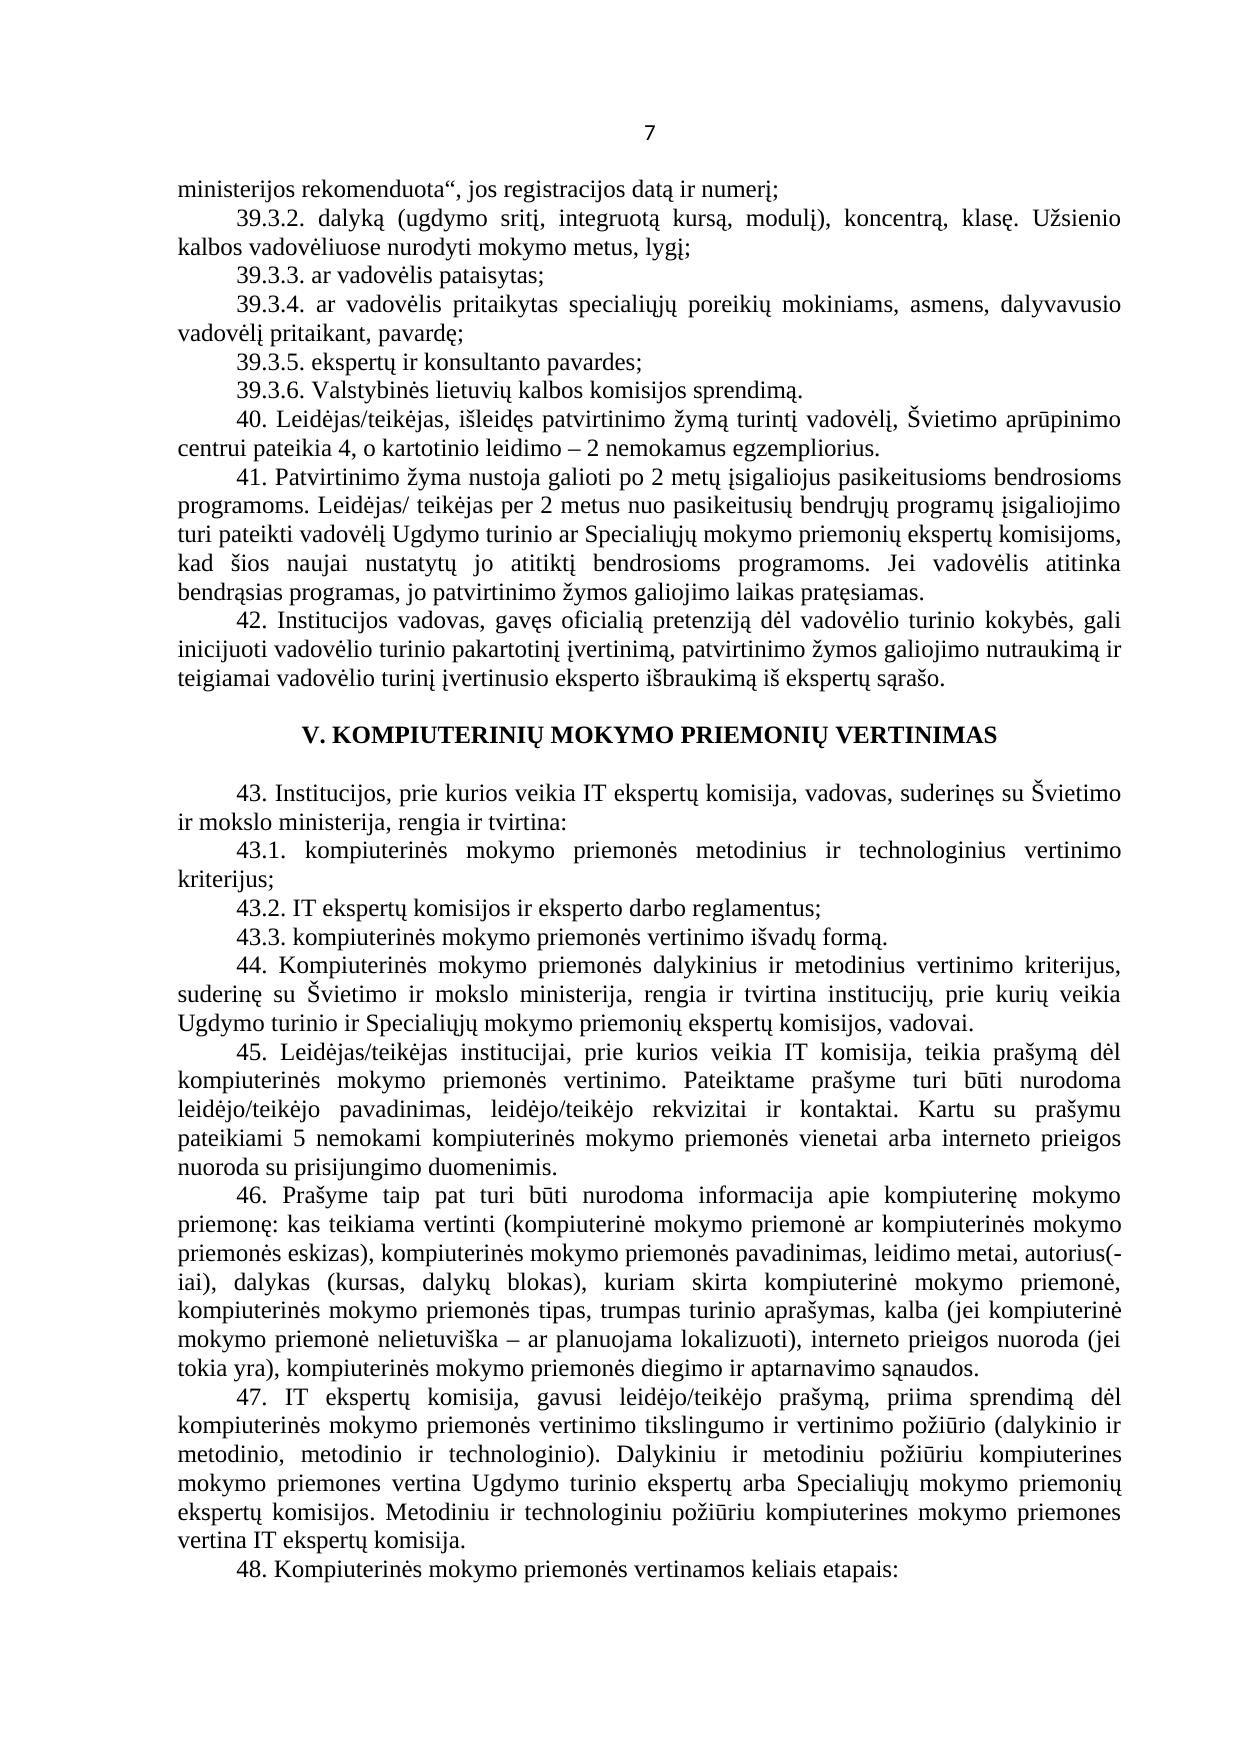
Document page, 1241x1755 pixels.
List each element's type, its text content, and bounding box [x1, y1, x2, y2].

text 39.3.4. ar vadovėlis pritaikytas specialiųjų poreikių mokiniams, asmens, dalyvavusio vadovėlį pritaikant, pavardę; [177, 289, 1122, 347]
text 46. Prašyme taip pat turi būti nurodoma informacija apie kompiuterinę mokymo priemonę: kas teikiama vertinti (kompiuterinė mokymo priemonė ar kompiuterinės mokymo priemonės eskizas), kompiuterinės mokymo priemonės pavadinimas, leidimo metai, autorius(-iai), dalykas (kursas, dalykų blokas), kuriam skirta kompiuterinė mokymo priemonė, kompiuterinės mokymo priemonės tipas, trumpas turinio aprašymas, kalba (jei kompiuterinė mokymo priemonė nelietuviška – ar planuojama lokalizuoti), interneto prieigos nuoroda (jei tokia yra), kompiuterinės mokymo priemonės diegimo ir aptarnavimo sąnaudos. [177, 1180, 1122, 1382]
text 45. Leidėjas/teikėjas institucijai, prie kurios veikia IT komisija, teikia prašymą dėl kompiuterinės mokymo priemonės vertinimo. Pateiktame prašyme turi būti nurodoma leidėjo/teikėjo pavadinimas, leidėjo/teikėjo rekvizitai ir kontaktai. Kartu su prašymu pateikiami 5 nemokami kompiuterinės mokymo priemonės vienetai arba interneto prieigos nuoroda su prisijungimo duomenimis. [177, 1037, 1122, 1180]
text 48. Kompiuterinės mokymo priemonės vertinamos keliais etapais: [177, 1554, 1122, 1583]
text 39.3.6. Valstybinės lietuvių kalbos komisijos sprendimą. [177, 375, 1122, 404]
text 39.3.5. ekspertų ir konsultanto pavardes; [177, 347, 1122, 375]
text 43. Institucijos, prie kurios veikia IT ekspertų komisija, vadovas, suderinęs su Švietimo ir mokslo ministerija, rengia ir tvirtina: [177, 778, 1122, 835]
text 44. Kompiuterinės mokymo priemonės dalykinius ir metodinius vertinimo kriterijus, suderinę su Švietimo ir mokslo ministerija, rengia ir tvirtina institucijų, prie kurių veikia Ugdymo turinio ir Specialiųjų mokymo priemonių ekspertų komisijos, vadovai. [177, 950, 1122, 1037]
text 47. IT ekspertų komisija, gavusi leidėjo/teikėjo prašymą, priima sprendimą dėl kompiuterinės mokymo priemonės vertinimo tikslingumo ir vertinimo požiūrio (dalykinio ir metodinio, metodinio ir technologinio). Dalykiniu ir metodiniu požiūriu kompiuterines mokymo priemones vertina Ugdymo turinio ekspertų arba Specialiųjų mokymo priemonių ekspertų komisijos. Metodiniu ir technologiniu požiūriu kompiuterines mokymo priemones vertina IT ekspertų komisija. [177, 1382, 1122, 1554]
text 42. Institucijos vadovas, gavęs oficialią pretenziją dėl vadovėlio turinio kokybės, gali inicijuoti vadovėlio turinio pakartotinį įvertinimą, patvirtinimo žymos galiojimo nutraukimą ir teigiamai vadovėlio turinį įvertinusio eksperto išbraukimą iš ekspertų sąrašo. [177, 605, 1122, 692]
text 39.3.2. dalyką (ugdymo sritį, integruotą kursą, modulį), koncentrą, klasę. Užsienio kalbos vadovėliuose nurodyti mokymo metus, lygį; [177, 203, 1122, 260]
text ministerijos rekomenduota“, jos registracijos datą ir numerį; [177, 174, 1122, 203]
text 43.3. kompiuterinės mokymo priemonės vertinimo išvadų formą. [177, 922, 1122, 950]
text V. KOMPIUTERINIŲ MOKYMO PRIEMONIŲ VERTINIMAS [177, 720, 1122, 749]
text 43.1. kompiuterinės mokymo priemonės metodinius ir technologinius vertinimo kriterijus; [177, 835, 1122, 893]
text 41. Patvirtinimo žyma nustoja galioti po 2 metų įsigaliojus pasikeitusioms bendrosioms programoms. Leidėjas/ teikėjas per 2 metus nuo pasikeitusių bendrųjų programų įsigaliojimo turi pateikti vadovėlį Ugdymo turinio ar Specialiųjų mokymo priemonių ekspertų komisijoms, kad šios naujai nustatytų jo atitiktį bendrosioms programoms. Jei vadovėlis atitinka bendrąsias programas, jo patvirtinimo žymos galiojimo laikas pratęsiamas. [177, 462, 1122, 605]
text 43.2. IT ekspertų komisijos ir eksperto darbo reglamentus; [177, 893, 1122, 922]
text 40. Leidėjas/teikėjas, išleidęs patvirtinimo žymą turintį vadovėlį, Švietimo aprūpinimo centrui pateikia 4, o kartotinio leidimo – 2 nemokamus egzempliorius. [177, 404, 1122, 462]
text 39.3.3. ar vadovėlis pataisytas; [177, 260, 1122, 289]
